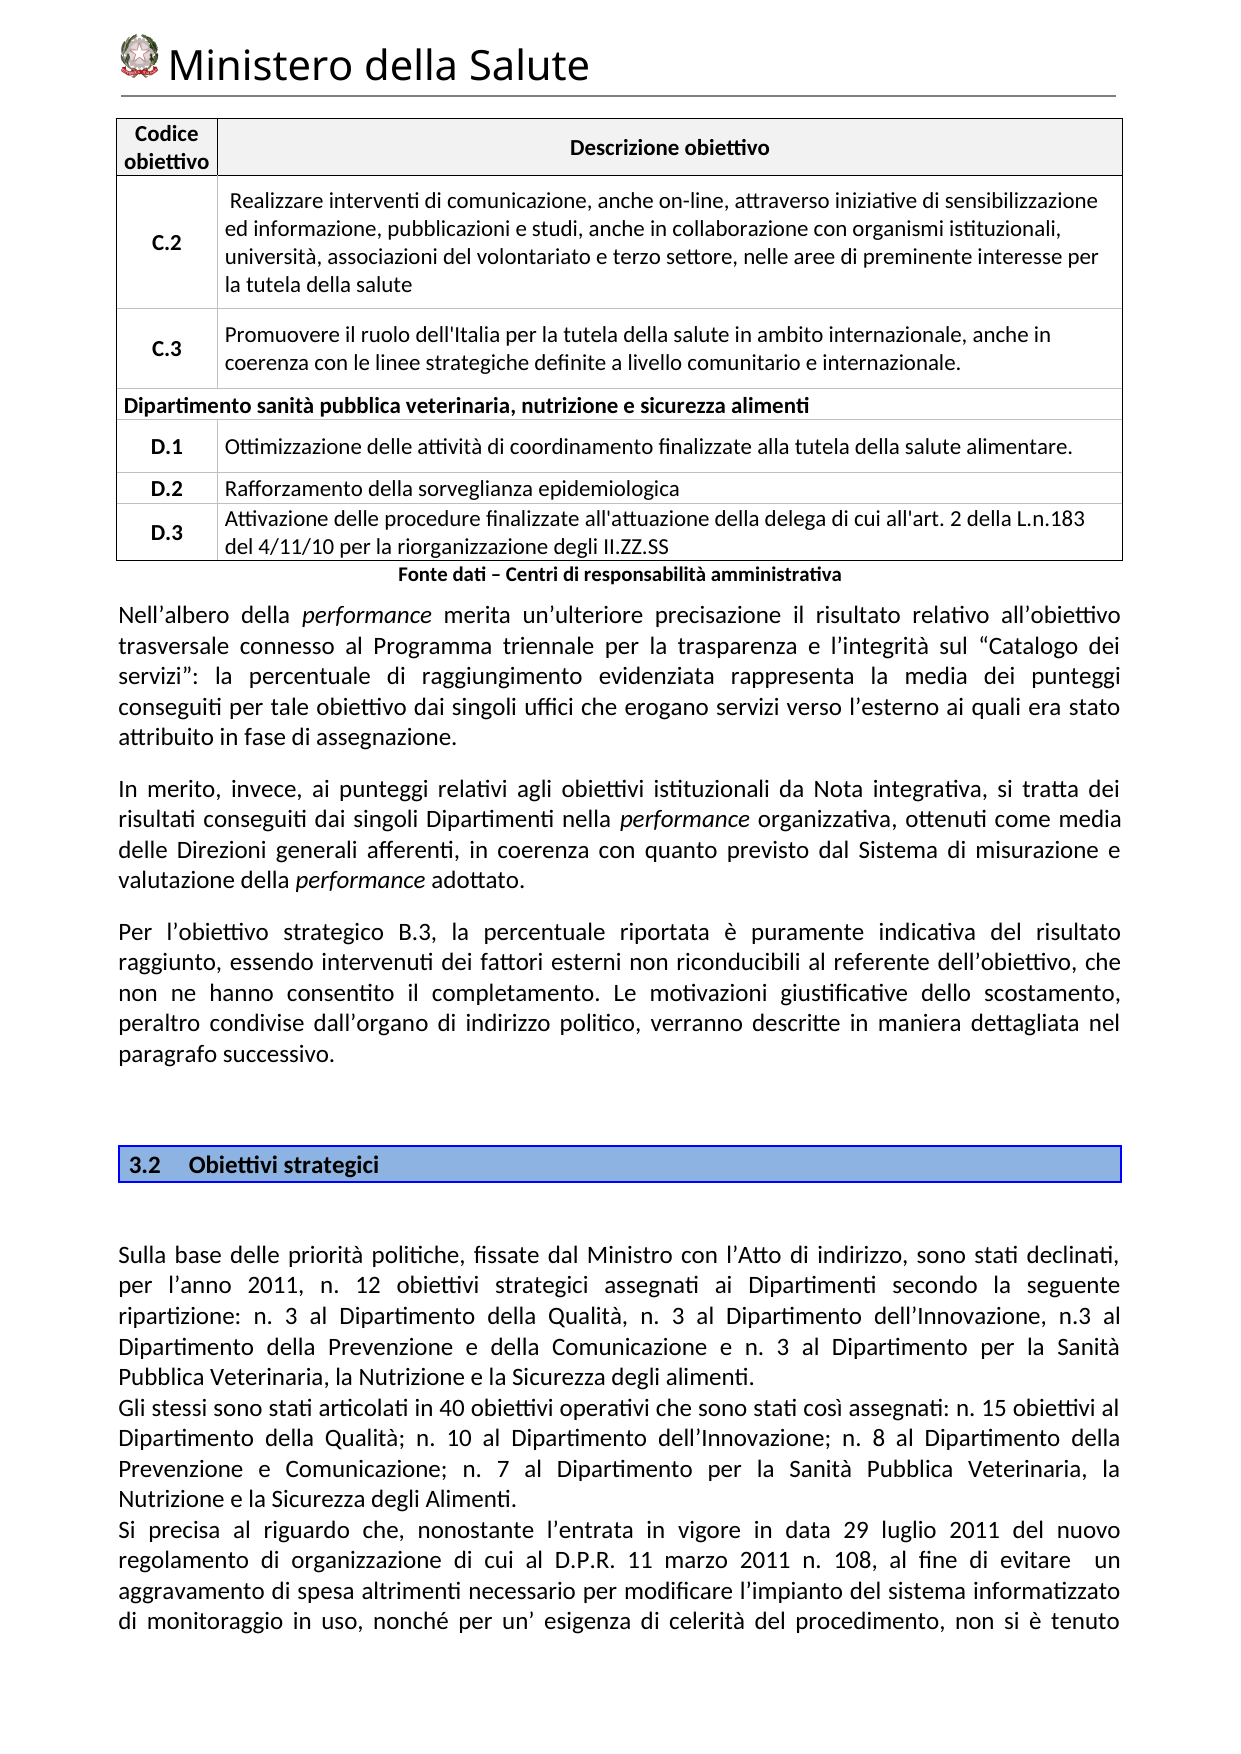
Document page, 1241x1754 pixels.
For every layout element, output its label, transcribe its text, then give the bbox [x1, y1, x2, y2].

text Per l’obiettivo strategico B.3, la percentuale riportata è puramente indicativa del risultato raggiunto, essendo intervenuti dei fattori esterni non riconducibili al referente dell’obiettivo, che non ne hanno consentito il completamento. Le motivazioni giustificative dello scostamento, peraltro condivise dall’organo di indirizzo politico, verranno descritte in maniera dettagliata nel paragrafo successivo. [118, 916, 1122, 1068]
text Si precisa al riguardo che, nonostante l’entrata in vigore in data 29 luglio 2011 del nuovo regolamento di organizzazione di cui al D.P.R. 11 marzo 2011 n. 108, al fine di evitare un aggravamento di spesa altrimenti necessario per modificare l’impianto del sistema informatizzato di monitoraggio in uso, nonché per un’ esigenza di celerità del procedimento, non si è tenuto [118, 1514, 1122, 1636]
table_cell Attivazione delle procedure finalizzate all'attuazione della delega di cui all'art. 2 della L.n.183 del 4/11/10 per la riorganizzazione degli II.ZZ.SS [218, 504, 1122, 560]
table_cell Promuovere il ruolo dell'Italia per la tutela della salute in ambito internazionale, anche in coerenza con le linee strategiche definite a livello comunitario e internazionale. [218, 309, 1122, 388]
table_cell Ottimizzazione delle attività di coordinamento finalizzate alla tutela della salute alimentare. [218, 420, 1122, 472]
table_cell D.1 [117, 420, 217, 472]
table_cell Realizzare interventi di comunicazione, anche on-line, attraverso iniziative di sensibilizzazione ed informazione, pubblicazioni e studi, anche in collaborazione con organismi istituzionali, università, associazioni del volontariato e terzo settore, nelle aree di preminente interesse per la tutela della salute [218, 176, 1122, 308]
table_cell C.3 [117, 309, 217, 388]
table_cell D.2 [117, 473, 217, 503]
text In merito, invece, ai punteggi relativi agli obiettivi istituzionali da Nota integrativa, si tratta dei risultati conseguiti dai singoli Dipartimenti nella performance organizzativa, ottenuti come media delle Direzioni generali afferenti, in coerenza con quanto previsto dal Sistema di misurazione e valutazione della performance adottato. [118, 773, 1122, 895]
table_header Codice obiettivo [117, 119, 217, 175]
picture [119, 32, 161, 80]
table_header Descrizione obiettivo [218, 119, 1122, 175]
subtitle Obiettivi strategici [120, 1147, 1120, 1181]
text Fonte dati – Centri di responsabilità amministrativa [118, 561, 1122, 587]
text Sulla base delle priorità politiche, fissate dal Ministro con l’Atto di indirizzo, sono stati declinati, per l’anno 2011, n. 12 obiettivi strategici assegnati ai Dipartimenti secondo la seguente ripartizione: n. 3 al Dipartimento della Qualità, n. 3 al Dipartimento dell’Innovazione, n.3 al Dipartimento della Prevenzione e della Comunicazione e n. 3 al Dipartimento per la Sanità Pubblica Veterinaria, la Nutrizione e la Sicurezza degli alimenti. [118, 1239, 1122, 1392]
table_cell Rafforzamento della sorveglianza epidemiologica [218, 473, 1122, 503]
table_cell D.3 [117, 504, 217, 560]
table_cell C.2 [117, 176, 217, 308]
table_cell Dipartimento sanità pubblica veterinaria, nutrizione e sicurezza alimenti [117, 389, 1122, 419]
text Gli stessi sono stati articolati in 40 obiettivi operativi che sono stati così assegnati: n. 15 obiettivi al Dipartimento della Qualità; n. 10 al Dipartimento dell’Innovazione; n. 8 al Dipartimento della Prevenzione e Comunicazione; n. 7 al Dipartimento per la Sanità Pubblica Veterinaria, la Nutrizione e la Sicurezza degli Alimenti. [118, 1392, 1122, 1514]
text Nell’albero della performance merita un’ulteriore precisazione il risultato relativo all’obiettivo trasversale connesso al Programma triennale per la trasparenza e l’integrità sul “Catalogo dei servizi”: la percentuale di raggiungimento evidenziata rappresenta la media dei punteggi conseguiti per tale obiettivo dai singoli uffici che erogano servizi verso l’esterno ai quali era stato attribuito in fase di assegnazione. [118, 599, 1122, 752]
